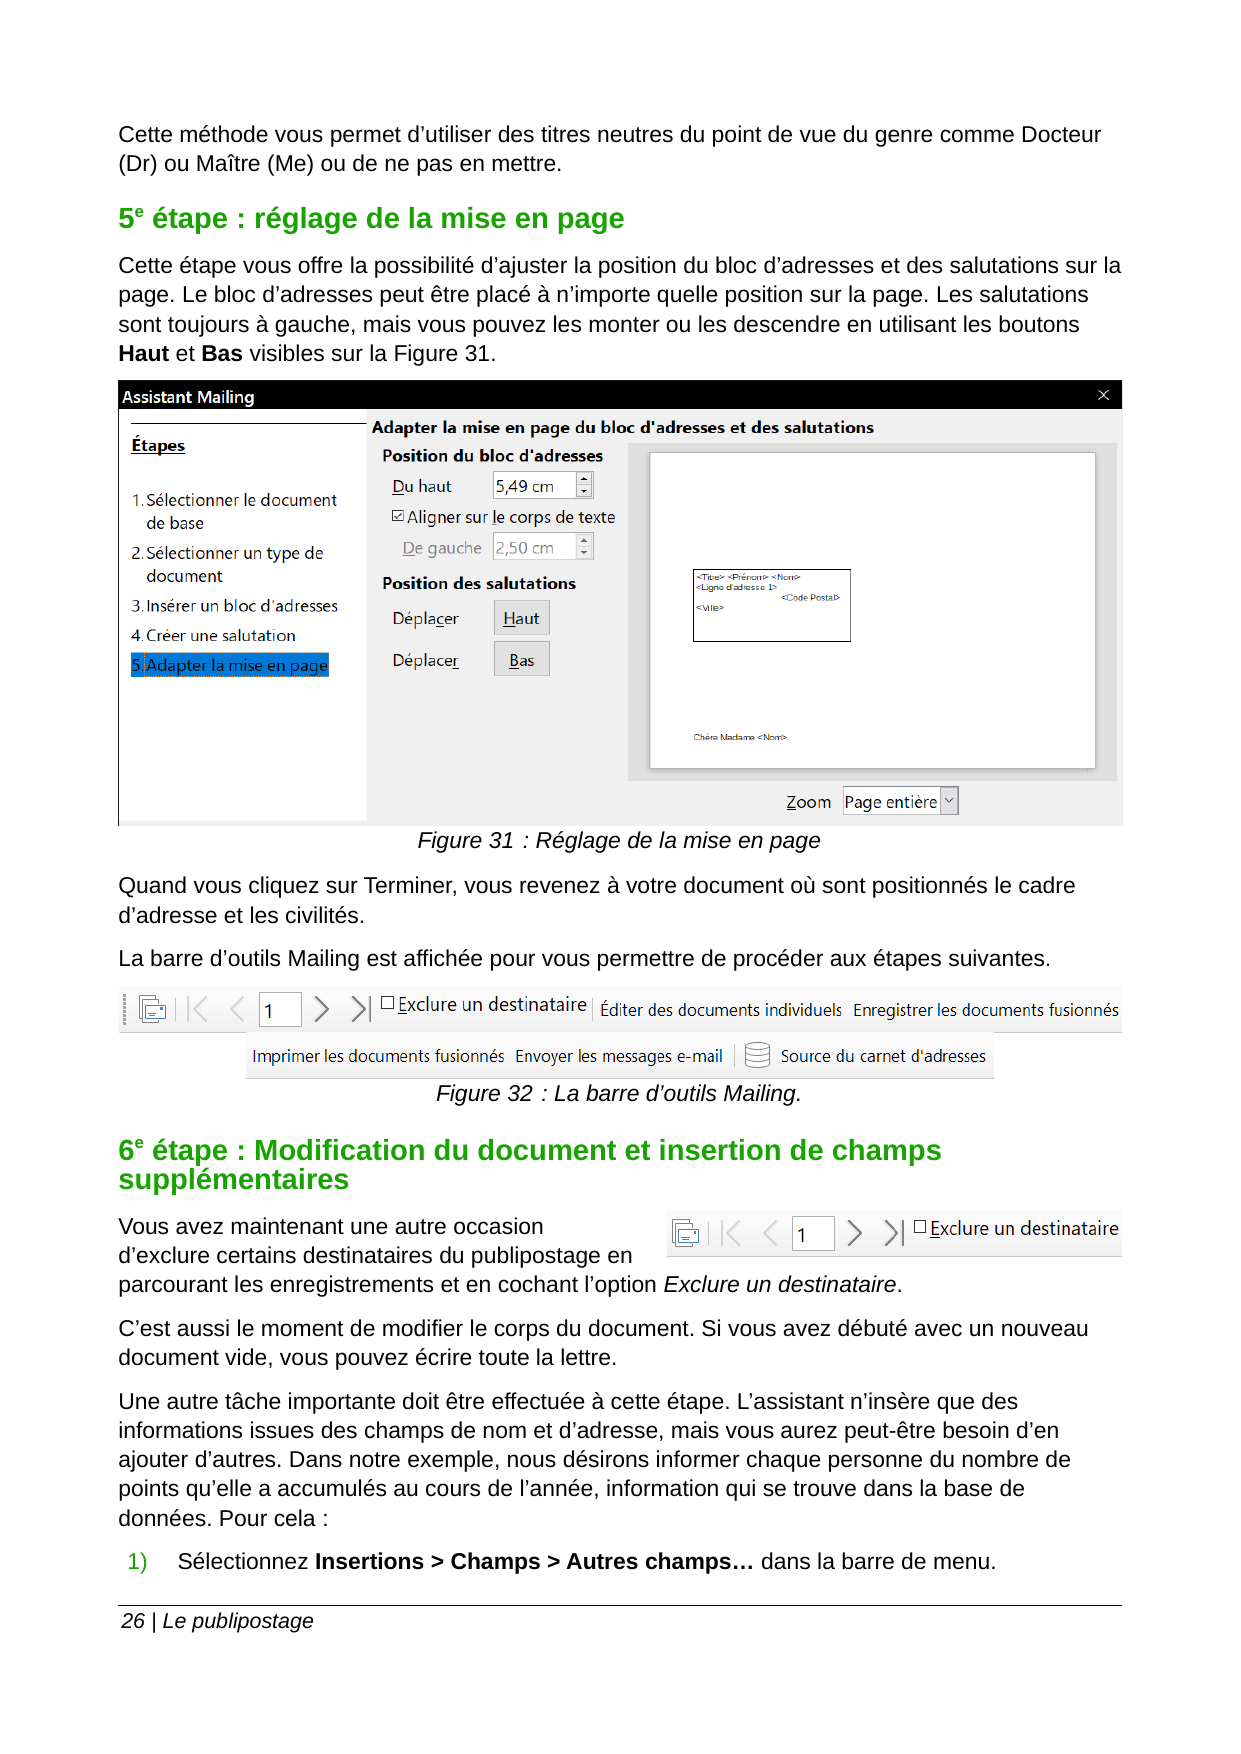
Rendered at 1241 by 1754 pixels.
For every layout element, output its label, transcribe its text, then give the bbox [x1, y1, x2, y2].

list Sélectionnez Insertions > Champs > Autres champs… dans la barre de menu. [148, 1546, 1122, 1575]
text Vous avez maintenant une autre occasion d’exclure certains destinataires du publipostage en parcourant les enregistrements et en cochant l’option Exclure un destinataire. [118, 1210, 1122, 1298]
picture [118, 986, 1123, 1079]
text C’est aussi le moment de modifier le corps du document. Si vous avez débuté avec un nouveau document vide, vous pouvez écrire toute la lettre. [118, 1312, 1122, 1371]
text Cette étape vous offre la possibilité d’ajuster la position du bloc d’adresses et des salutations sur la page. Le bloc d’adresses peut être placé à n’importe quelle position sur la page. Les salutations sont toujours à gauche, mais vous pouvez les monter ou les descendre en utilisant les boutons Haut et Bas visibles sur la Figure 31. [118, 249, 1122, 366]
picture [666, 1210, 1123, 1257]
text Figure 31 : Réglage de la mise en page [118, 826, 1122, 855]
subtitle 5e étape : réglage de la mise en page [118, 206, 1122, 235]
text Une autre tâche importante doit être effectuée à cette étape. L’assistant n’insère que des informations issues des champs de nom et d’adresse, mais vous aurez peut-être besoin d’en ajouter d’autres. Dans notre exemple, nous désirons informer chaque personne du nombre de points qu’elle a accumulés au cours de l’année, information qui se trouve dans la base de données. Pour cela : [118, 1385, 1122, 1531]
text Figure 32 : La barre d’outils Mailing. [118, 1078, 1122, 1108]
subtitle 6e étape : Modification du document et insertion de champs supplémentaires [118, 1137, 1122, 1196]
text La barre d’outils Mailing est affichée pour vous permettre de procéder aux étapes suivantes. [118, 942, 1122, 972]
text Cette méthode vous permet d’utiliser des titres neutres du point de vue du genre comme Docteur (Dr) ou Maître (Me) ou de ne pas en mettre. [118, 118, 1122, 176]
text Quand vous cliquez sur Terminer, vous revenez à votre document où sont positionnés le cadre d’adresse et les civilités. [118, 869, 1122, 928]
picture [118, 380, 1123, 826]
